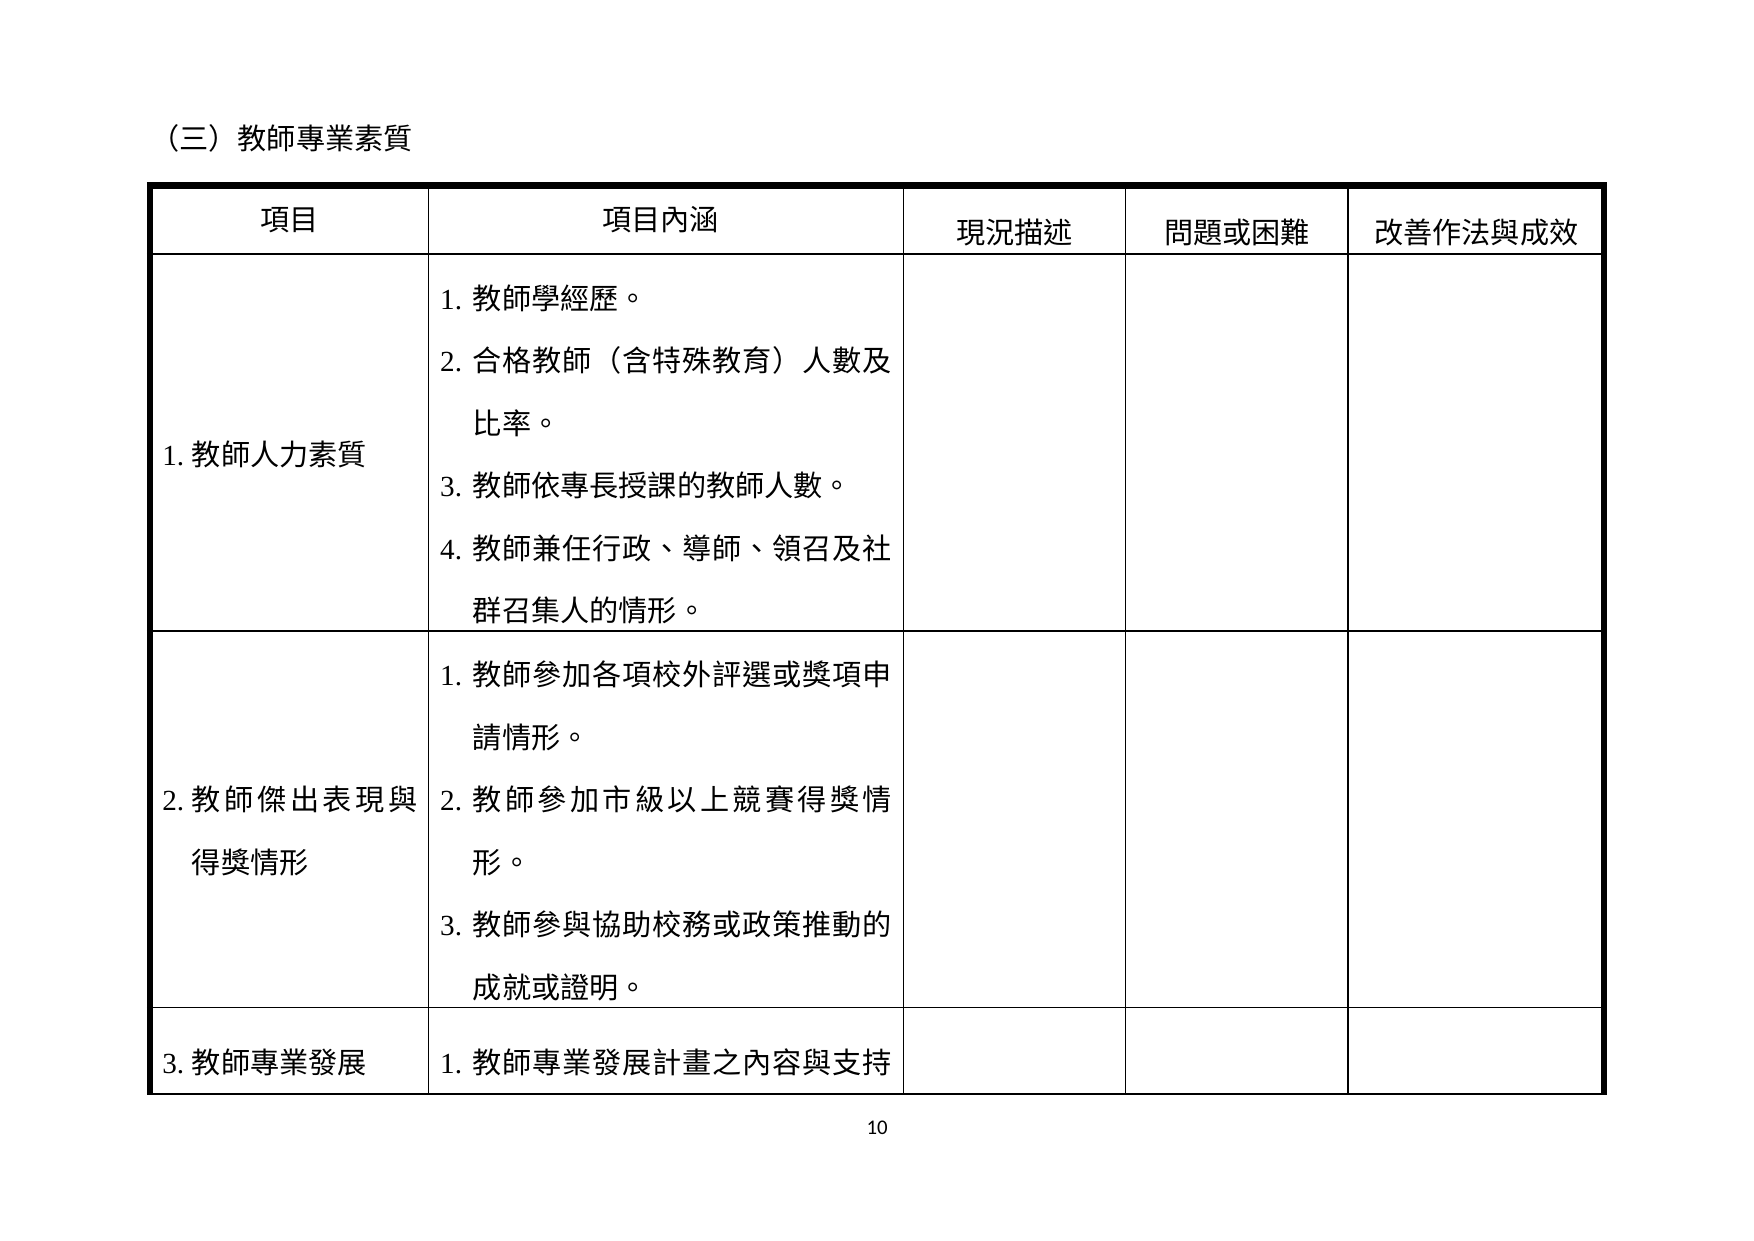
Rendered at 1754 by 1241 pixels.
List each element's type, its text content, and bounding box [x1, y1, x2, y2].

table_cell 教師傑出表現與得獎情形 [153, 632, 428, 1006]
table_cell [1349, 632, 1601, 1006]
table_cell [1126, 255, 1347, 630]
table_cell [1349, 1008, 1601, 1093]
text （三）教師專業素質 [150, 95, 1604, 157]
table_cell [904, 632, 1125, 1006]
table_header 改善作法與成效 [1349, 189, 1601, 253]
table_header 項目內涵 [429, 189, 903, 253]
table_cell [1126, 1008, 1347, 1093]
table_header 項目 [153, 189, 428, 253]
table_header 問題或困難 [1126, 189, 1347, 253]
table_cell 教師專業發展計畫之內容與支持系統。 校內、校外教師專業學習社群的運作與成果。 教師專業發展的情形與績效（含公開授課及專業回饋）。 教師教學檔案建置情形。 [429, 1008, 903, 1093]
table_cell [1126, 632, 1347, 1006]
table_cell 教師人力素質 [153, 255, 428, 630]
table_cell [904, 1008, 1125, 1093]
table_cell 教師學經歷。 合格教師（含特殊教育）人數及比率。 教師依專長授課的教師人數。 教師兼任行政、導師、領召及社群召集人的情形。 [429, 255, 903, 630]
table_cell [904, 255, 1125, 630]
table_cell 教師參加各項校外評選或獎項申請情形。 教師參加市級以上競賽得獎情形。 教師參與協助校務或政策推動的成就或證明。 [429, 632, 903, 1006]
table_cell 教師專業發展 [153, 1008, 428, 1093]
table_cell [1349, 255, 1601, 630]
table_header 現況描述 [904, 189, 1125, 253]
